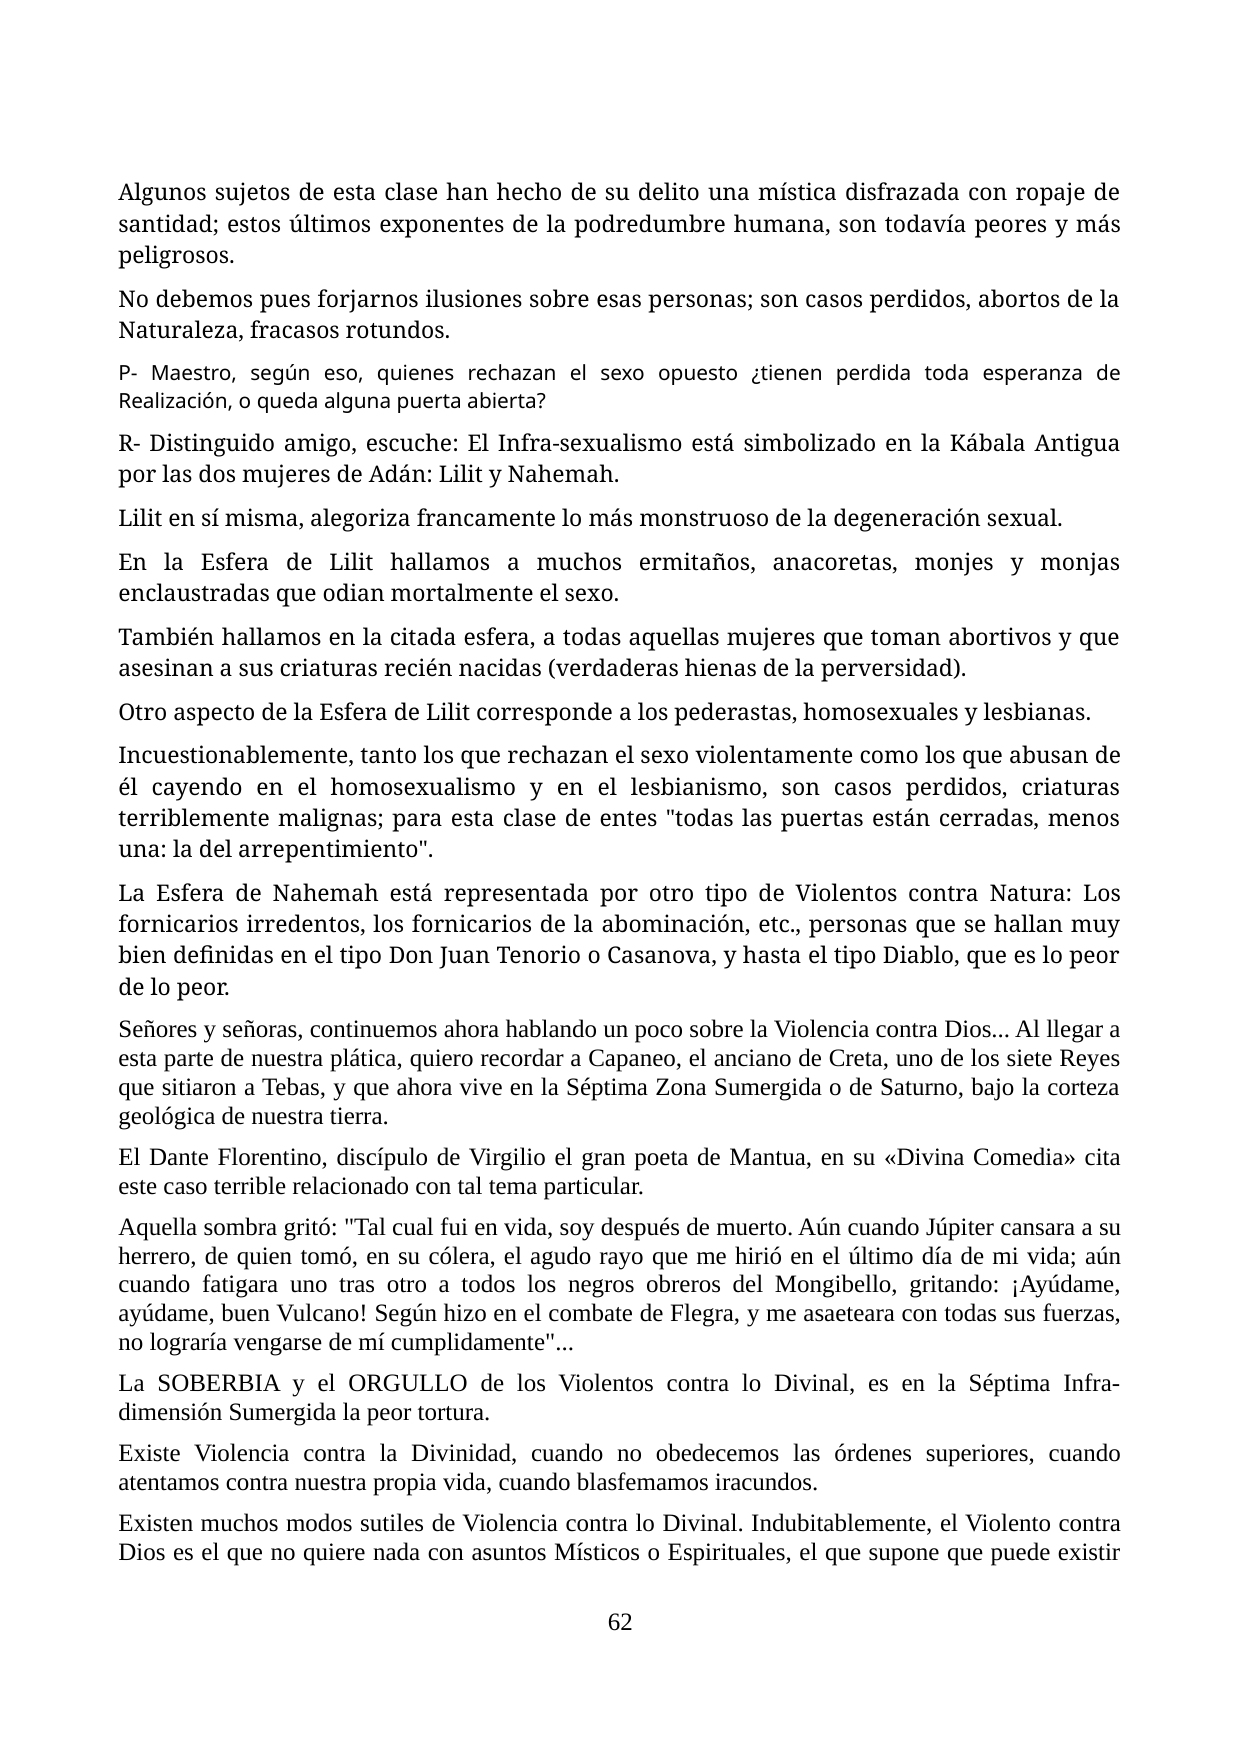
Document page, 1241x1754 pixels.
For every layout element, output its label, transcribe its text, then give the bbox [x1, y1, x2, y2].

text También hallamos en la citada esfera, a todas aquellas mujeres que toman abortivos y que asesinan a sus criaturas recién nacidas (verdaderas hienas de la perversidad). [118, 621, 1122, 683]
text Existen muchos modos sutiles de Violencia contra lo Divinal. Indubitablemente, el Violento contra Dios es el que no quiere nada con asuntos Místicos o Espirituales, el que supone que puede existir [118, 1508, 1122, 1566]
text P- Maestro, según eso, quienes rechazan el sexo opuesto ¿tienen perdida toda esperanza de Realización, o queda alguna puerta abierta? [118, 358, 1122, 414]
text La Esfera de Nahemah está representada por otro tipo de Violentos contra Natura: Los fornicarios irredentos, los fornicarios de la abominación, etc., personas que se hallan muy bien definidas en el tipo Don Juan Tenorio o Casanova, y hasta el tipo Diablo, que es lo peor de lo peor. [118, 877, 1122, 1002]
text Incuestionablemente, tanto los que rechazan el sexo violentamente como los que abusan de él cayendo en el homosexualismo y en el lesbianismo, son casos perdidos, criaturas terriblemente malignas; para esta clase de entes "todas las puertas están cerradas, menos una: la del arrepentimiento". [118, 739, 1122, 864]
text No debemos pues forjarnos ilusiones sobre esas personas; son casos perdidos, abortos de la Naturaleza, fracasos rotundos. [118, 283, 1122, 345]
text Otro aspecto de la Esfera de Lilit corresponde a los pederastas, homosexuales y lesbianas. [118, 696, 1122, 727]
text Aquella sombra gritó: "Tal cual fui en vida, soy después de muerto. Aún cuando Júpiter cansara a su herrero, de quien tomó, en su cólera, el agudo rayo que me hirió en el último día de mi vida; aún cuando fatigara uno tras otro a todos los negros obreros del Mongibello, gritando: ¡Ayúdame, ayúdame, buen Vulcano! Según hizo en el combate de Flegra, y me asaeteara con todas sus fuerzas, no lograría vengarse de mí cumplidamente"... [118, 1212, 1122, 1356]
text Algunos sujetos de esta clase han hecho de su delito una mística disfrazada con ropaje de santidad; estos últimos exponentes de la podredumbre humana, son todavía peores y más peligrosos. [118, 176, 1122, 270]
text La SOBERBIA y el ORGULLO de los Violentos contra lo Divinal, es en la Séptima Infra-dimensión Sumergida la peor tortura. [118, 1368, 1122, 1426]
text R- Distinguido amigo, escuche: El Infra-sexualismo está simbolizado en la Kábala Antigua por las dos mujeres de Adán: Lilit y Nahemah. [118, 427, 1122, 489]
text Existe Violencia contra la Divinidad, cuando no obedecemos las órdenes superiores, cuando atentamos contra nuestra propia vida, cuando blasfemamos iracundos. [118, 1438, 1122, 1496]
text Lilit en sí misma, alegoriza francamente lo más monstruoso de la degeneración sexual. [118, 502, 1122, 533]
text Señores y señoras, continuemos ahora hablando un poco sobre la Violencia contra Dios... Al llegar a esta parte de nuestra plática, quiero recordar a Capaneo, el anciano de Creta, uno de los siete Reyes que sitiaron a Tebas, y que ahora vive en la Séptima Zona Sumergida o de Saturno, bajo la corteza geológica de nuestra tierra. [118, 1014, 1122, 1129]
text El Dante Florentino, discípulo de Virgilio el gran poeta de Mantua, en su «Divina Comedia» cita este caso terrible relacionado con tal tema particular. [118, 1142, 1122, 1199]
text En la Esfera de Lilit hallamos a muchos ermitaños, anacoretas, monjes y monjas enclaustradas que odian mortalmente el sexo. [118, 546, 1122, 608]
